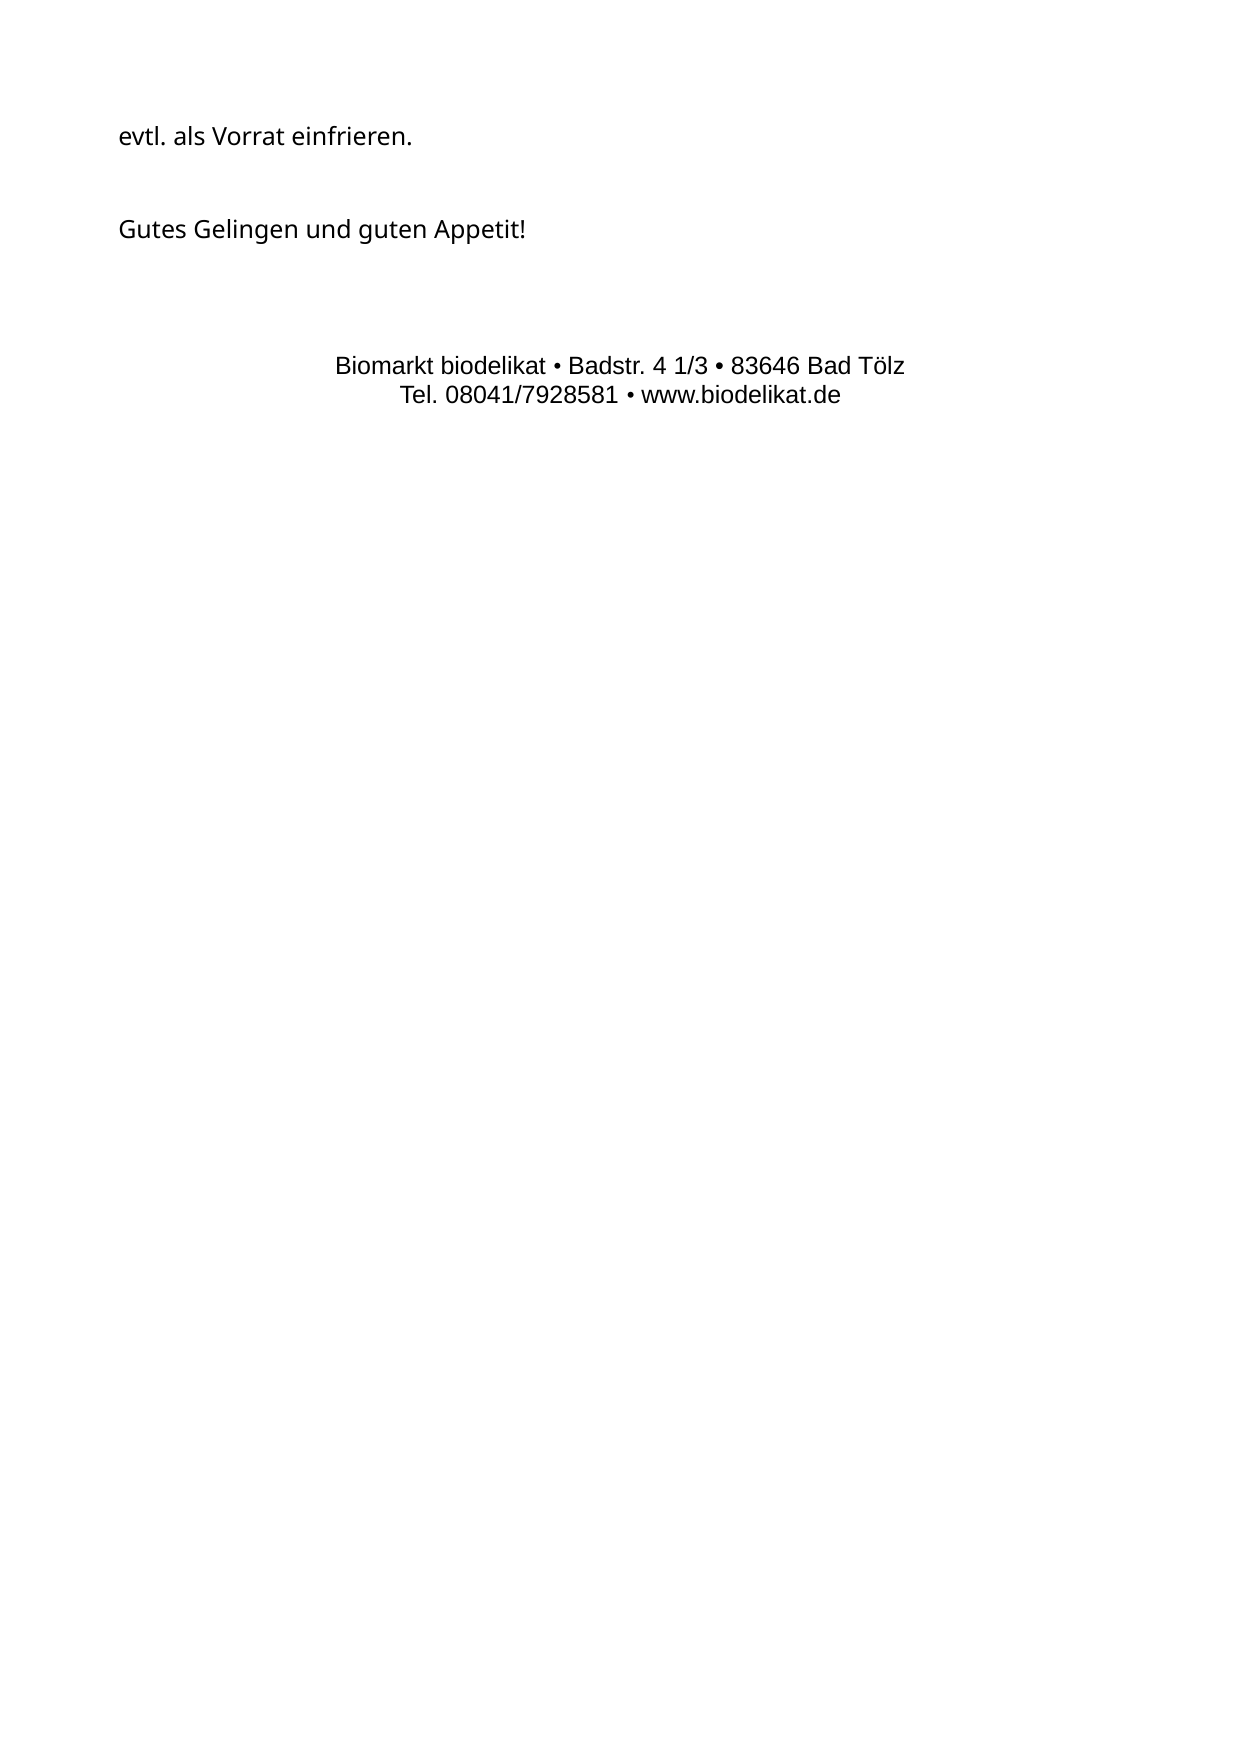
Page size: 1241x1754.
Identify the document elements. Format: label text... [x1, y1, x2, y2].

text Tel. 08041/7928581 • www.biodelikat.de [118, 380, 1122, 409]
text Gutes Gelingen und guten Appetit! [118, 211, 1122, 245]
text Biomarkt biodelikat • Badstr. 4 1/3 • 83646 Bad Tölz [118, 351, 1122, 380]
text evtl. als Vorrat einfrieren. [118, 118, 1122, 152]
